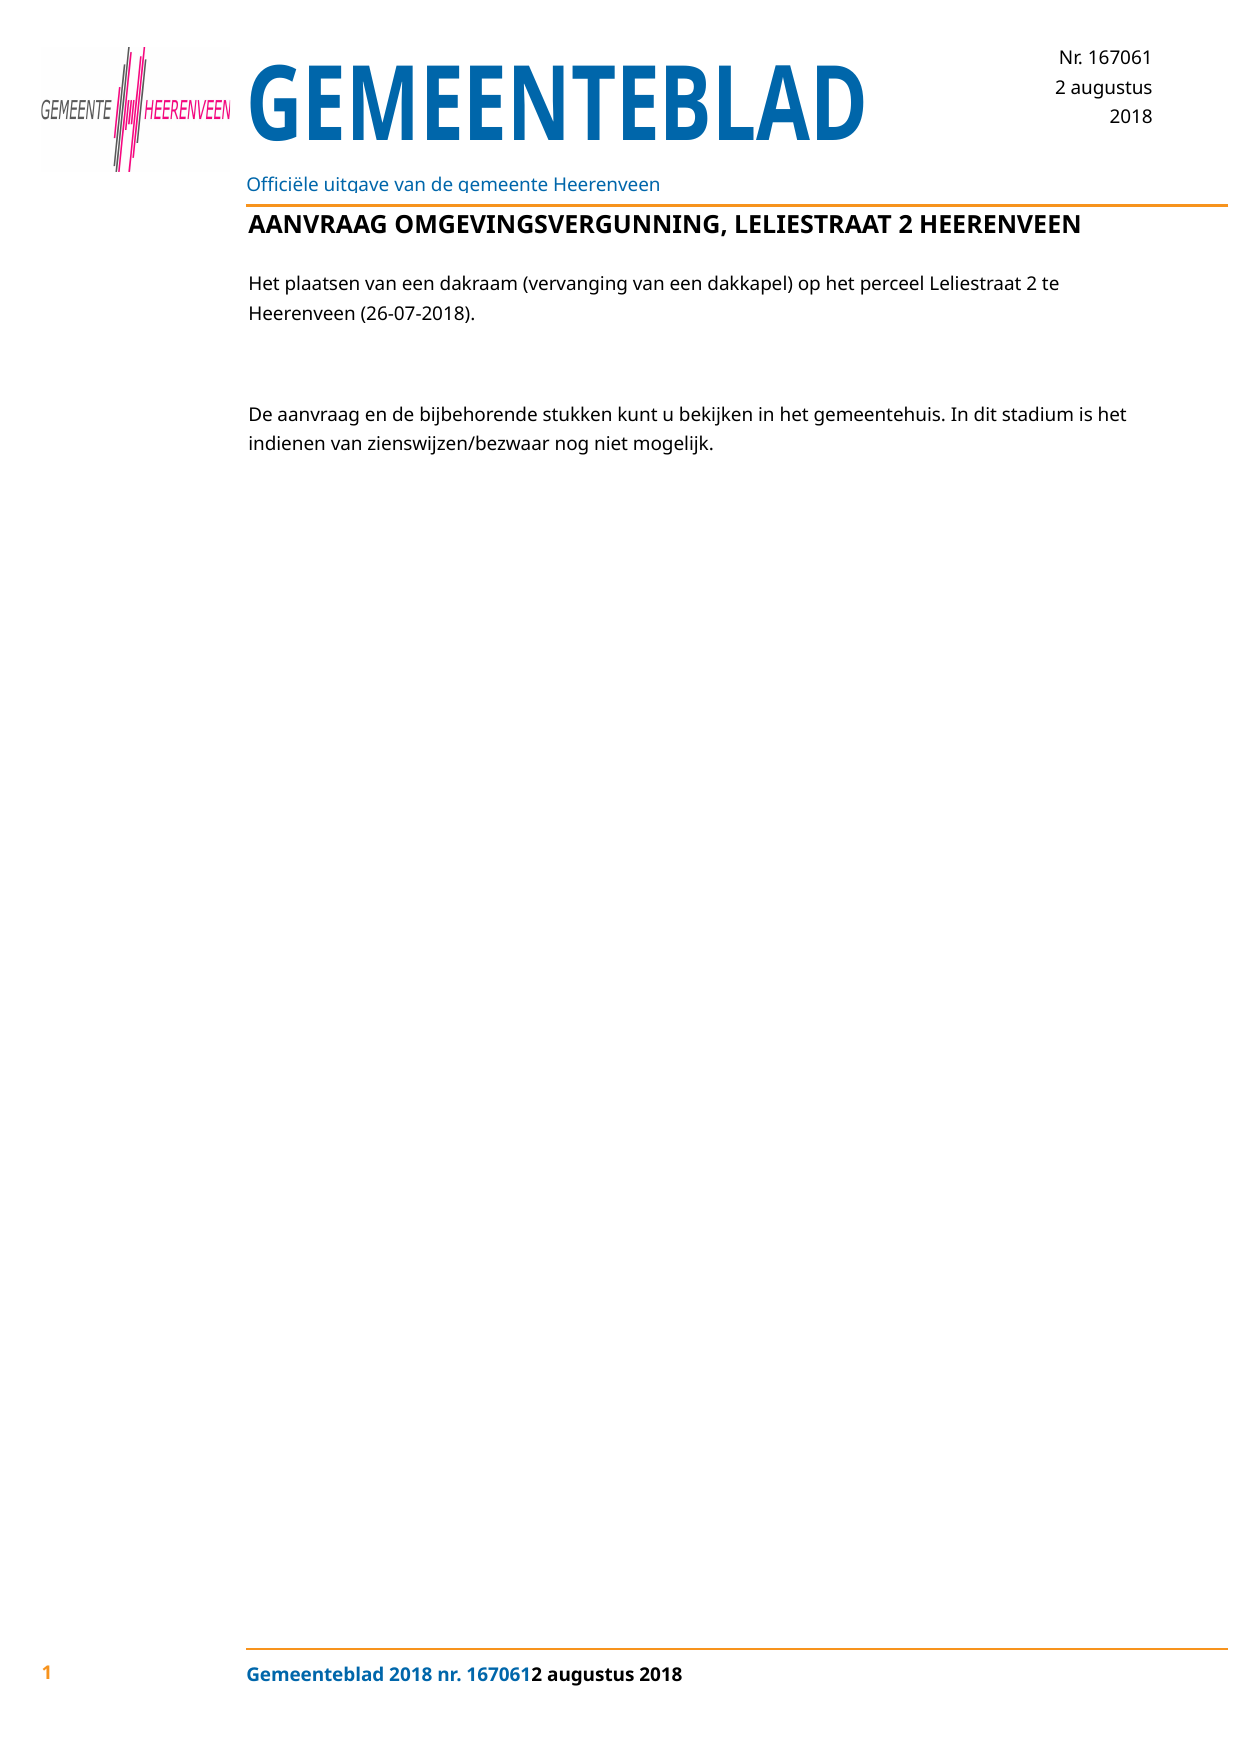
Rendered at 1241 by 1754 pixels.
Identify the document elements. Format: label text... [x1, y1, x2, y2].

text AANVRAAG OMGEVINGSVERGUNNING, LELIESTRAAT 2 HEERENVEEN [248, 207, 1152, 241]
picture [41, 47, 231, 172]
text De aanvraag en de bijbehorende stukken kunt u bekijken in het gemeentehuis. In dit stadium is het indienen van zienswijzen/bezwaar nog niet mogelijk. [248, 401, 1152, 456]
text Het plaatsen van een dakraam (vervanging van een dakkapel) op het perceel Leliestraat 2 te Heerenveen (26-07-2018). [248, 270, 1152, 326]
